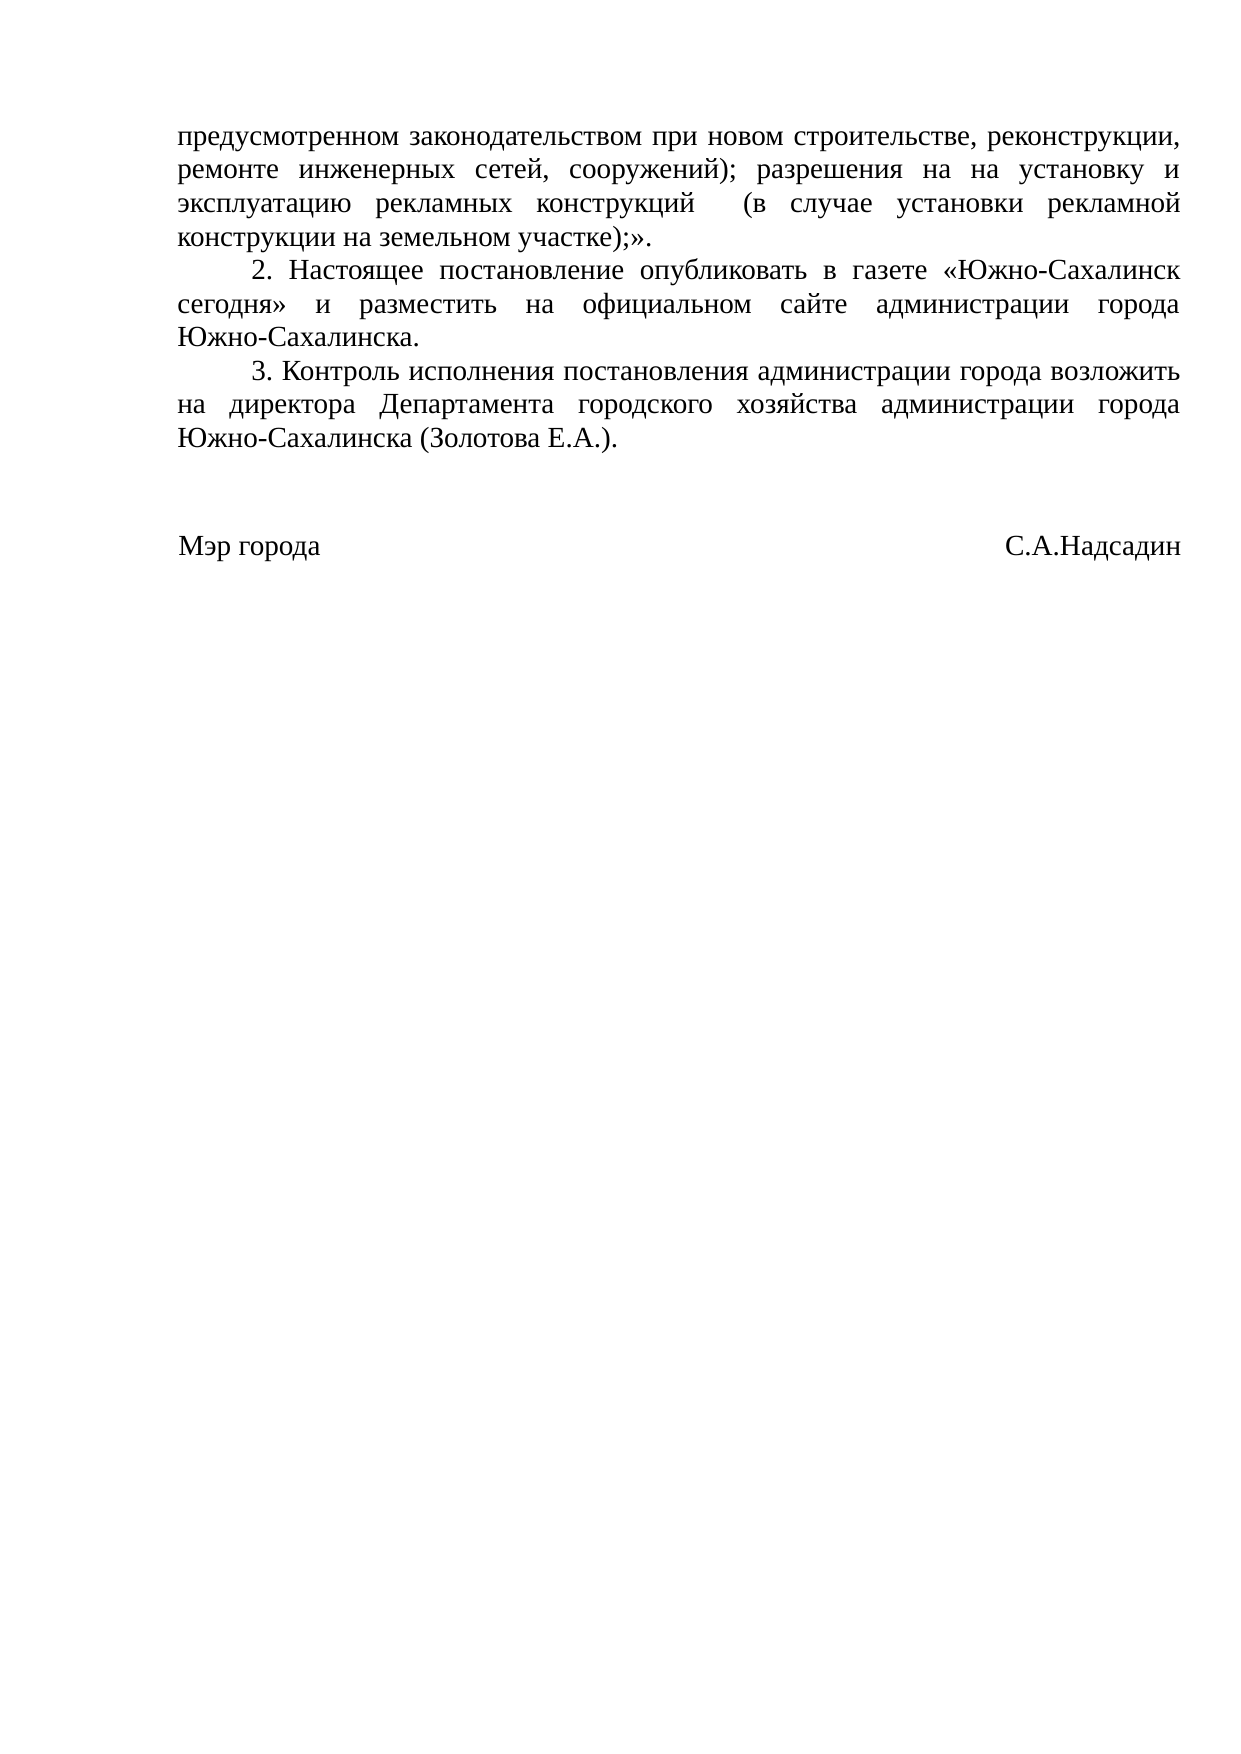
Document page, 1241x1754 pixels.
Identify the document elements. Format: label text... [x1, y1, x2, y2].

text предусмотренном законодательством при новом строительстве, реконструкции, ремонте инженерных сетей, сооружений); разрешения на на установку и эксплуатацию рекламных конструкций (в случае установки рекламной конструкции на земельном участке);». [177, 118, 1181, 252]
list Мэр города С.А.Надсадин [178, 528, 1181, 562]
text 2. Настоящее постановление опубликовать в газете «Южно-Сахалинск сегодня» и разместить на официальном сайте администрации города Южно-Сахалинска. [177, 252, 1181, 353]
text 3. Контроль исполнения постановления администрации города возложить на директора Департамента городского хозяйства администрации города Южно-Сахалинска (Золотова Е.А.). [177, 353, 1181, 453]
